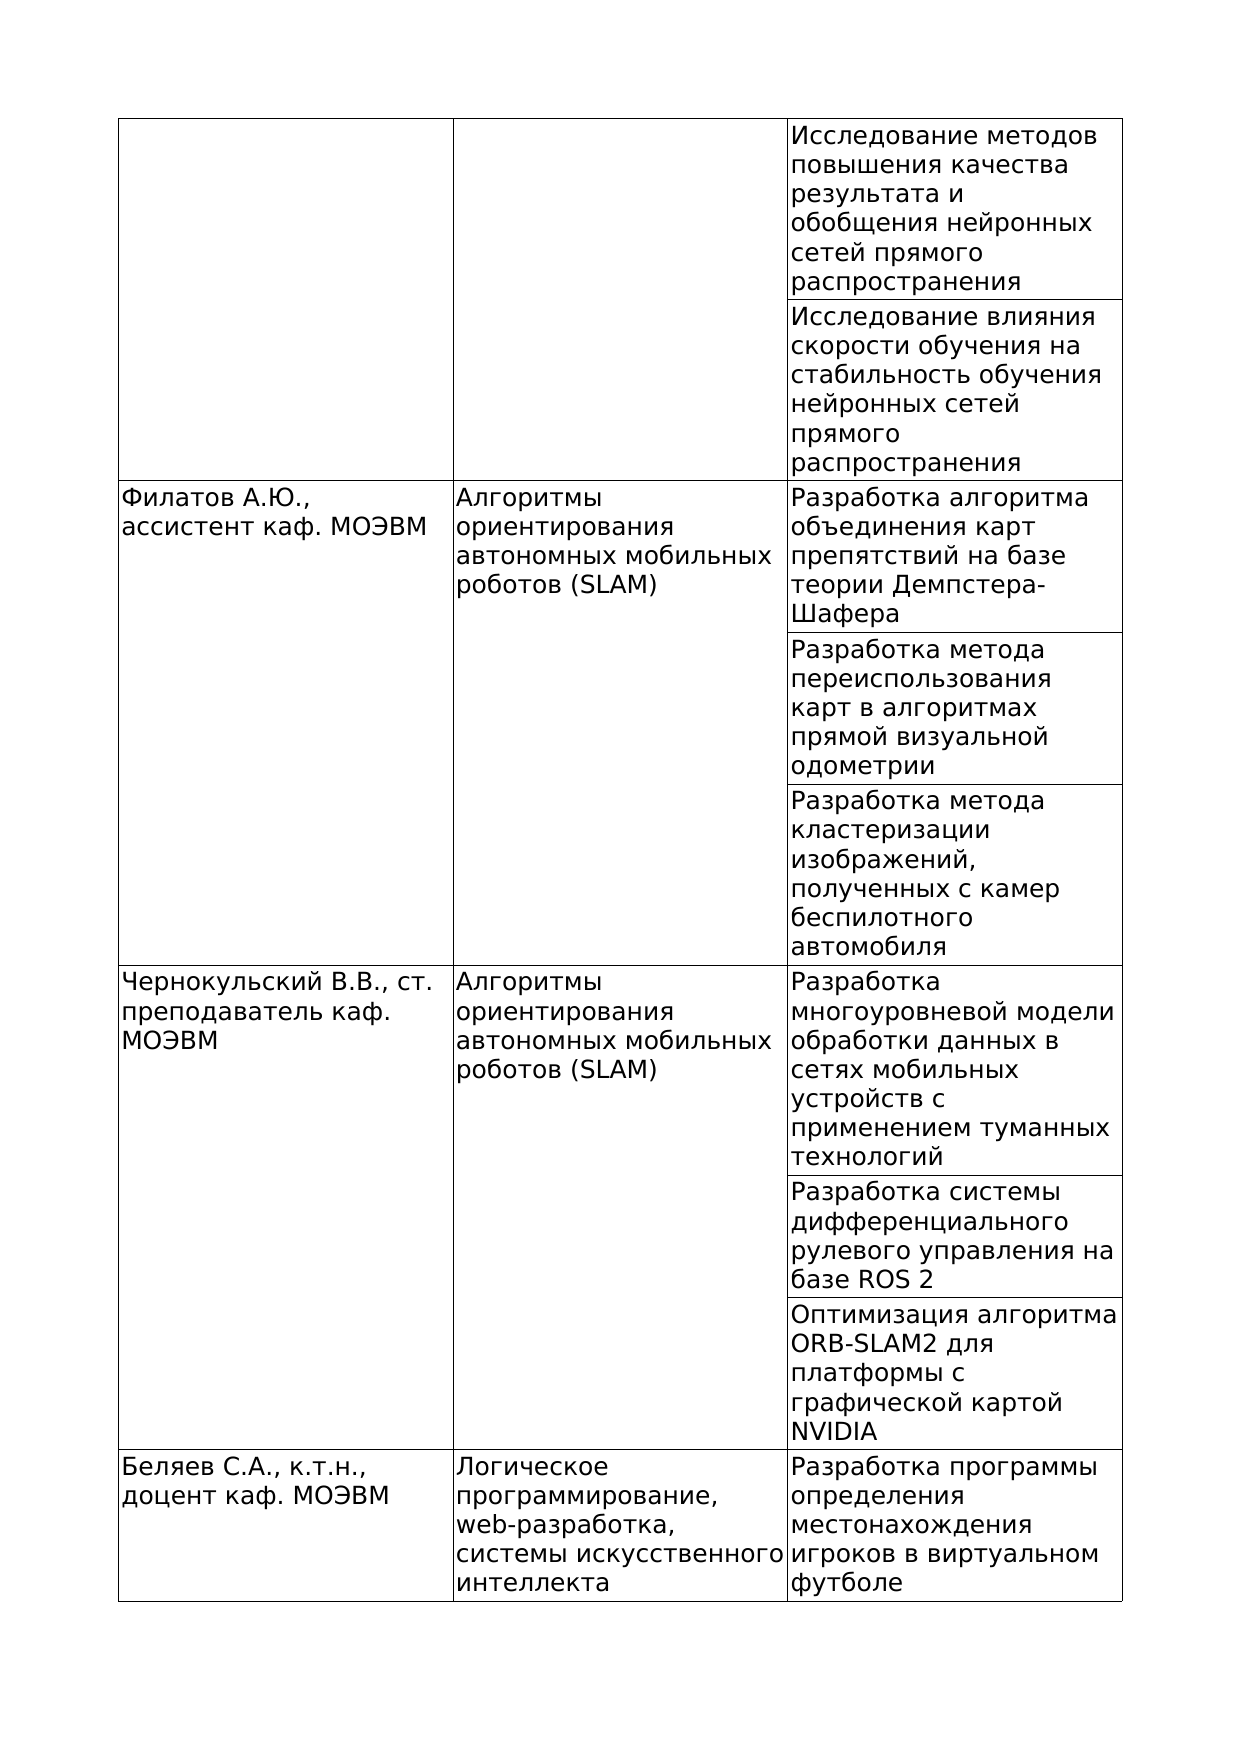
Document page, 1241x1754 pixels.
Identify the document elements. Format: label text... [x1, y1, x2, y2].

table_cell Чернокульский В.В., ст. преподаватель каф. МОЭВМ [119, 966, 453, 1449]
table_cell [454, 119, 787, 480]
table_cell Разработка алгоритма объединения карт препятствий на базе теории Демпстера-Шафера [788, 481, 1122, 632]
table_cell Исследование влияния скорости обучения на стабильность обучения нейронных сетей прямого распространения [788, 300, 1122, 480]
table_cell Филатов А.Ю., ассистент каф. МОЭВМ [119, 481, 453, 964]
table_cell Логическое программирование, web-разработка, системы искусственного интеллекта [454, 1450, 787, 1601]
table_cell Алгоритмы ориентирования автономных мобильных роботов (SLAM) [454, 481, 787, 964]
table_cell Разработка метода кластеризации изображений, полученных с камер беспилотного автомобиля [788, 785, 1122, 964]
table_cell Разработка системы дифференциального рулевого управления на базе ROS 2 [788, 1176, 1122, 1297]
table_cell Исследование методов повышения качества результата и обобщения нейронных сетей прямого распространения [788, 119, 1122, 299]
table_cell [119, 119, 453, 480]
table_cell Алгоритмы ориентирования автономных мобильных роботов (SLAM) [454, 966, 787, 1449]
table_cell Разработка многоуровневой модели обработки данных в сетях мобильных устройств с применением туманных технологий [788, 966, 1122, 1174]
table_cell Разработка программы определения местонахождения игроков в виртуальном футболе [788, 1450, 1122, 1601]
table_cell Оптимизация алгоритма ORB-SLAM2 для платформы с графической картой NVIDIA [788, 1298, 1122, 1449]
table_cell Разработка метода переиспользования карт в алгоритмах прямой визуальной одометрии [788, 633, 1122, 783]
table_cell Беляев С.А., к.т.н., доцент каф. МОЭВМ [119, 1450, 453, 1601]
